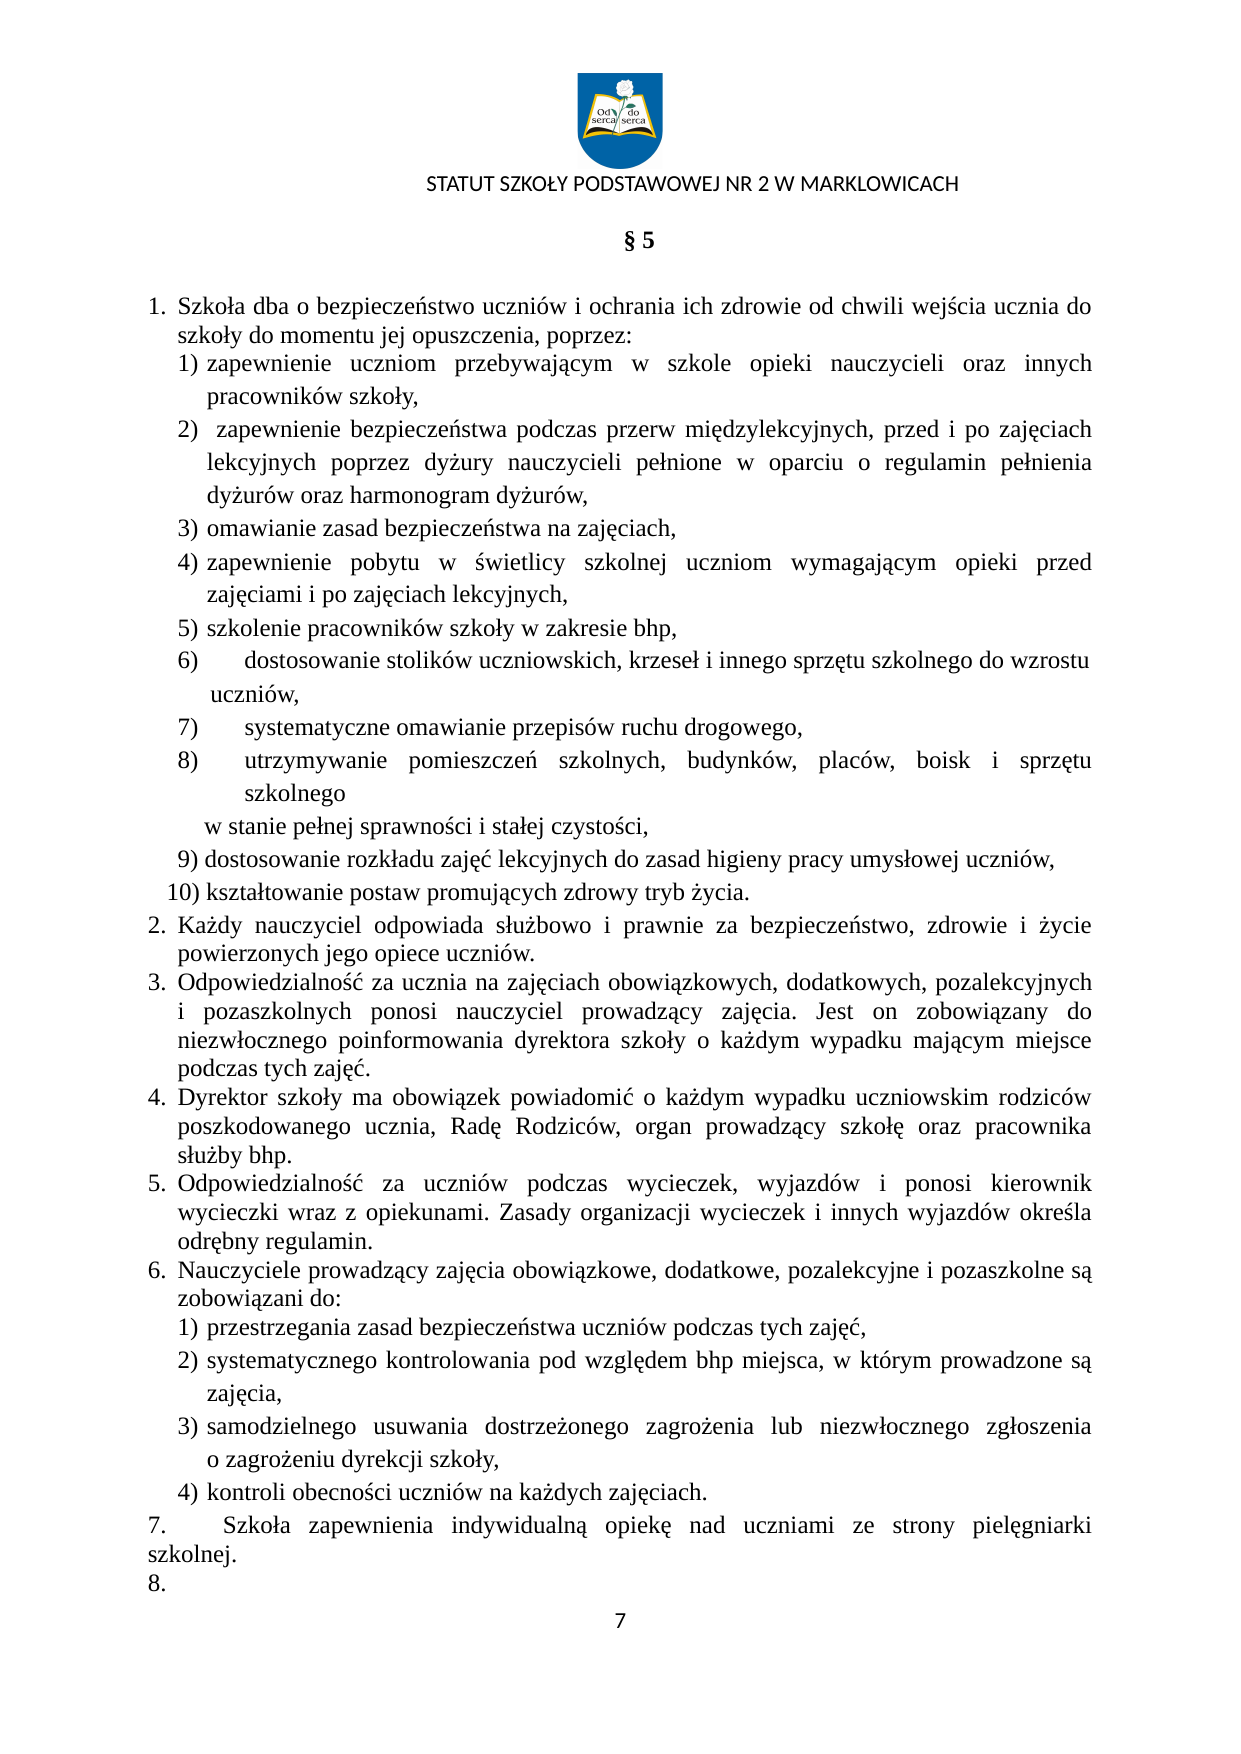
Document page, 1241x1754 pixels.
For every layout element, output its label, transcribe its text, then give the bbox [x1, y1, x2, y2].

list systematyczne omawianie przepisów ruchu drogowego, [177, 712, 1093, 740]
list Odpowiedzialność za uczniów podczas wycieczek, wyjazdów i ponosi kierownik wycieczki wraz z opiekunami. Zasady organizacji wycieczek i innych wyjazdów określa odrębny regulamin. [148, 1168, 1093, 1255]
list systematycznego kontrolowania pod względem bhp miejsca, w którym prowadzone są zajęcia, [177, 1345, 1093, 1407]
list Szkoła zapewnienia indywidualną opiekę nad uczniami ze strony pielęgniarki szkolnej. [148, 1510, 1093, 1568]
text uczniów, [148, 679, 1093, 707]
list Dyrektor szkoły ma obowiązek powiadomić o każdym wypadku uczniowskim rodziców poszkodowanego ucznia, Radę Rodziców, organ prowadzący szkołę oraz pracownika służby bhp. [148, 1082, 1093, 1168]
list Odpowiedzialność za ucznia na zajęciach obowiązkowych, dodatkowych, pozalekcyjnych i pozaszkolnych ponosi nauczyciel prowadzący zajęcia. Jest on zobowiązany do niezwłocznego poinformowania dyrektora szkoły o każdym wypadku mającym miejsce podczas tych zajęć. [148, 967, 1093, 1082]
list szkolenie pracowników szkoły w zakresie bhp, [177, 613, 1093, 641]
list Nauczyciele prowadzący zajęcia obowiązkowe, dodatkowe, pozalekcyjne i pozaszkolne są zobowiązani do: [148, 1255, 1093, 1312]
text w stanie pełnej sprawności i stałej czystości, [148, 811, 1093, 839]
list samodzielnego usuwania dostrzeżonego zagrożenia lub niezwłocznego zgłoszenia o zagrożeniu dyrekcji szkoły, [177, 1411, 1093, 1473]
list zapewnienie uczniom przebywającym w szkole opieki nauczycieli oraz innych pracowników szkoły, [177, 348, 1093, 410]
list Szkoła dba o bezpieczeństwo uczniów i ochrania ich zdrowie od chwili wejścia ucznia do szkoły do momentu jej opuszczenia, poprzez: [148, 291, 1093, 348]
text 9) dostosowanie rozkładu zajęć lekcyjnych do zasad higieny pracy umysłowej uczniów, [177, 844, 1093, 872]
list przestrzegania zasad bezpieczeństwa uczniów podczas tych zajęć, [177, 1312, 1093, 1341]
text § 5 [185, 225, 1093, 254]
list dostosowanie stolików uczniowskich, krzeseł i innego sprzętu szkolnego do wzrostu [177, 646, 1093, 674]
list zapewnienie pobytu w świetlicy szkolnej uczniom wymagającym opieki przed zajęciami i po zajęciach lekcyjnych, [177, 547, 1093, 608]
text 10) kształtowanie postaw promujących zdrowy tryb życia. [148, 877, 1093, 906]
list zapewnienie bezpieczeństwa podczas przerw międzylekcyjnych, przed i po zajęciach lekcyjnych poprzez dyżury nauczycieli pełnione w oparciu o regulamin pełnienia dyżurów oraz harmonogram dyżurów, [177, 414, 1093, 509]
list Każdy nauczyciel odpowiada służbowo i prawnie za bezpieczeństwo, zdrowie i życie powierzonych jego opiece uczniów. [148, 910, 1093, 967]
list utrzymywanie pomieszczeń szkolnych, budynków, placów, boisk i sprzętu szkolnego [177, 745, 1093, 806]
list omawianie zasad bezpieczeństwa na zajęciach, [177, 513, 1093, 542]
list kontroli obecności uczniów na każdych zajęciach. [177, 1477, 1093, 1506]
